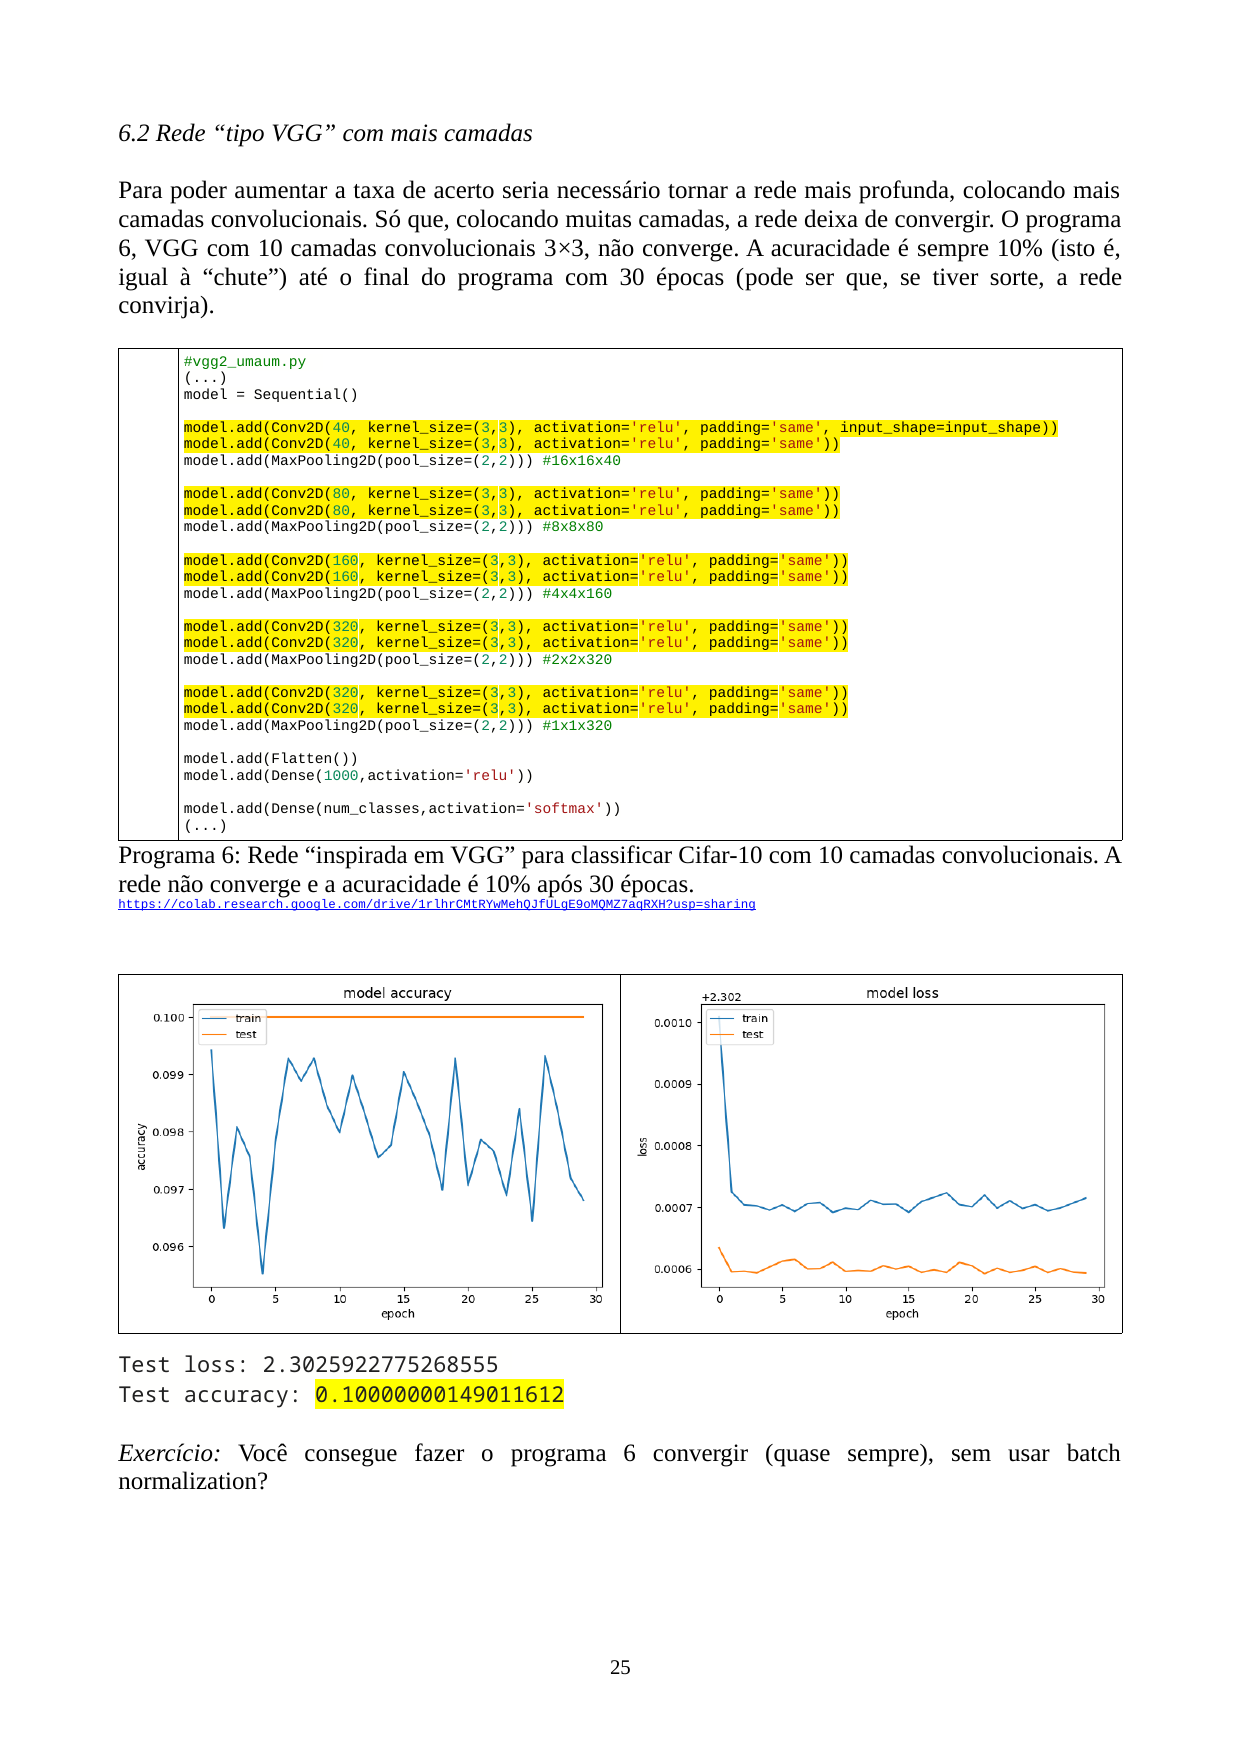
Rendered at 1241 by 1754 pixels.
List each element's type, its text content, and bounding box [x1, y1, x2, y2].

text https://colab.research.google.com/drive/1rlhrCMtRYwMehQJfULgE9oMQMZ7aqRXH?usp=sharing [118, 898, 1122, 912]
text 6.2 Rede “tipo VGG” com mais camadas [118, 118, 1122, 147]
table_header [119, 349, 178, 840]
picture [127, 979, 611, 1327]
picture [629, 979, 1113, 1327]
table_header #vgg2_umaum.py (...) model = Sequential() model.add(Conv2D(40, kernel_size=(3,3), activation='relu', padding='same', input_shape=input_shape)) model.add(Conv2D(40, kernel_size=(3,3), activation='relu', padding='same')) model.add(MaxPooling2D(pool_size=(2,2))) #16x16x40 model.add(Conv2D(80, kernel_size=(3,3), activation='relu', padding='same')) model.add(Conv2D(80, kernel_size=(3,3), activation='relu', padding='same')) model.add(MaxPooling2D(pool_size=(2,2))) #8x8x80 model.add(Conv2D(160, kernel_size=(3,3), activation='relu', padding='same')) model.add(Conv2D(160, kernel_size=(3,3), activation='relu', padding='same')) model.add(MaxPooling2D(pool_size=(2,2))) #4x4x160 model.add(Conv2D(320, kernel_size=(3,3), activation='relu', padding='same')) model.add(Conv2D(320, kernel_size=(3,3), activation='relu', padding='same')) model.add(MaxPooling2D(pool_size=(2,2))) #2x2x320 model.add(Conv2D(320, kernel_size=(3,3), activation='relu', padding='same')) model.add(Conv2D(320, kernel_size=(3,3), activation='relu', padding='same')) model.add(MaxPooling2D(pool_size=(2,2))) #1x1x320 model.add(Flatten()) model.add(Dense(1000,activation='relu')) model.add(Dense(num_classes,activation='softmax')) (...) [179, 349, 1122, 840]
text Test loss: 2.3025922775268555 [118, 1349, 1122, 1379]
text Test accuracy: 0.10000000149011612 [118, 1379, 1122, 1409]
text Programa 6: Rede “inspirada em VGG” para classificar Cifar-10 com 10 camadas convolucionais. A rede não converge e a acuracidade é 10% após 30 épocas. [118, 841, 1122, 898]
text Exercício: Você consegue fazer o programa 6 convergir (quase sempre), sem usar batch normalization? [118, 1438, 1122, 1495]
table_header [621, 975, 1122, 1333]
text Para poder aumentar a taxa de acerto seria necessário tornar a rede mais profunda, colocando mais camadas convolucionais. Só que, colocando muitas camadas, a rede deixa de convergir. O programa 6, VGG com 10 camadas convolucionais 3×3, não converge. A acuracidade é sempre 10% (isto é, igual à “chute”) até o final do programa com 30 épocas (pode ser que, se tiver sorte, a rede convirja). [118, 176, 1122, 319]
table_header [119, 975, 620, 1333]
